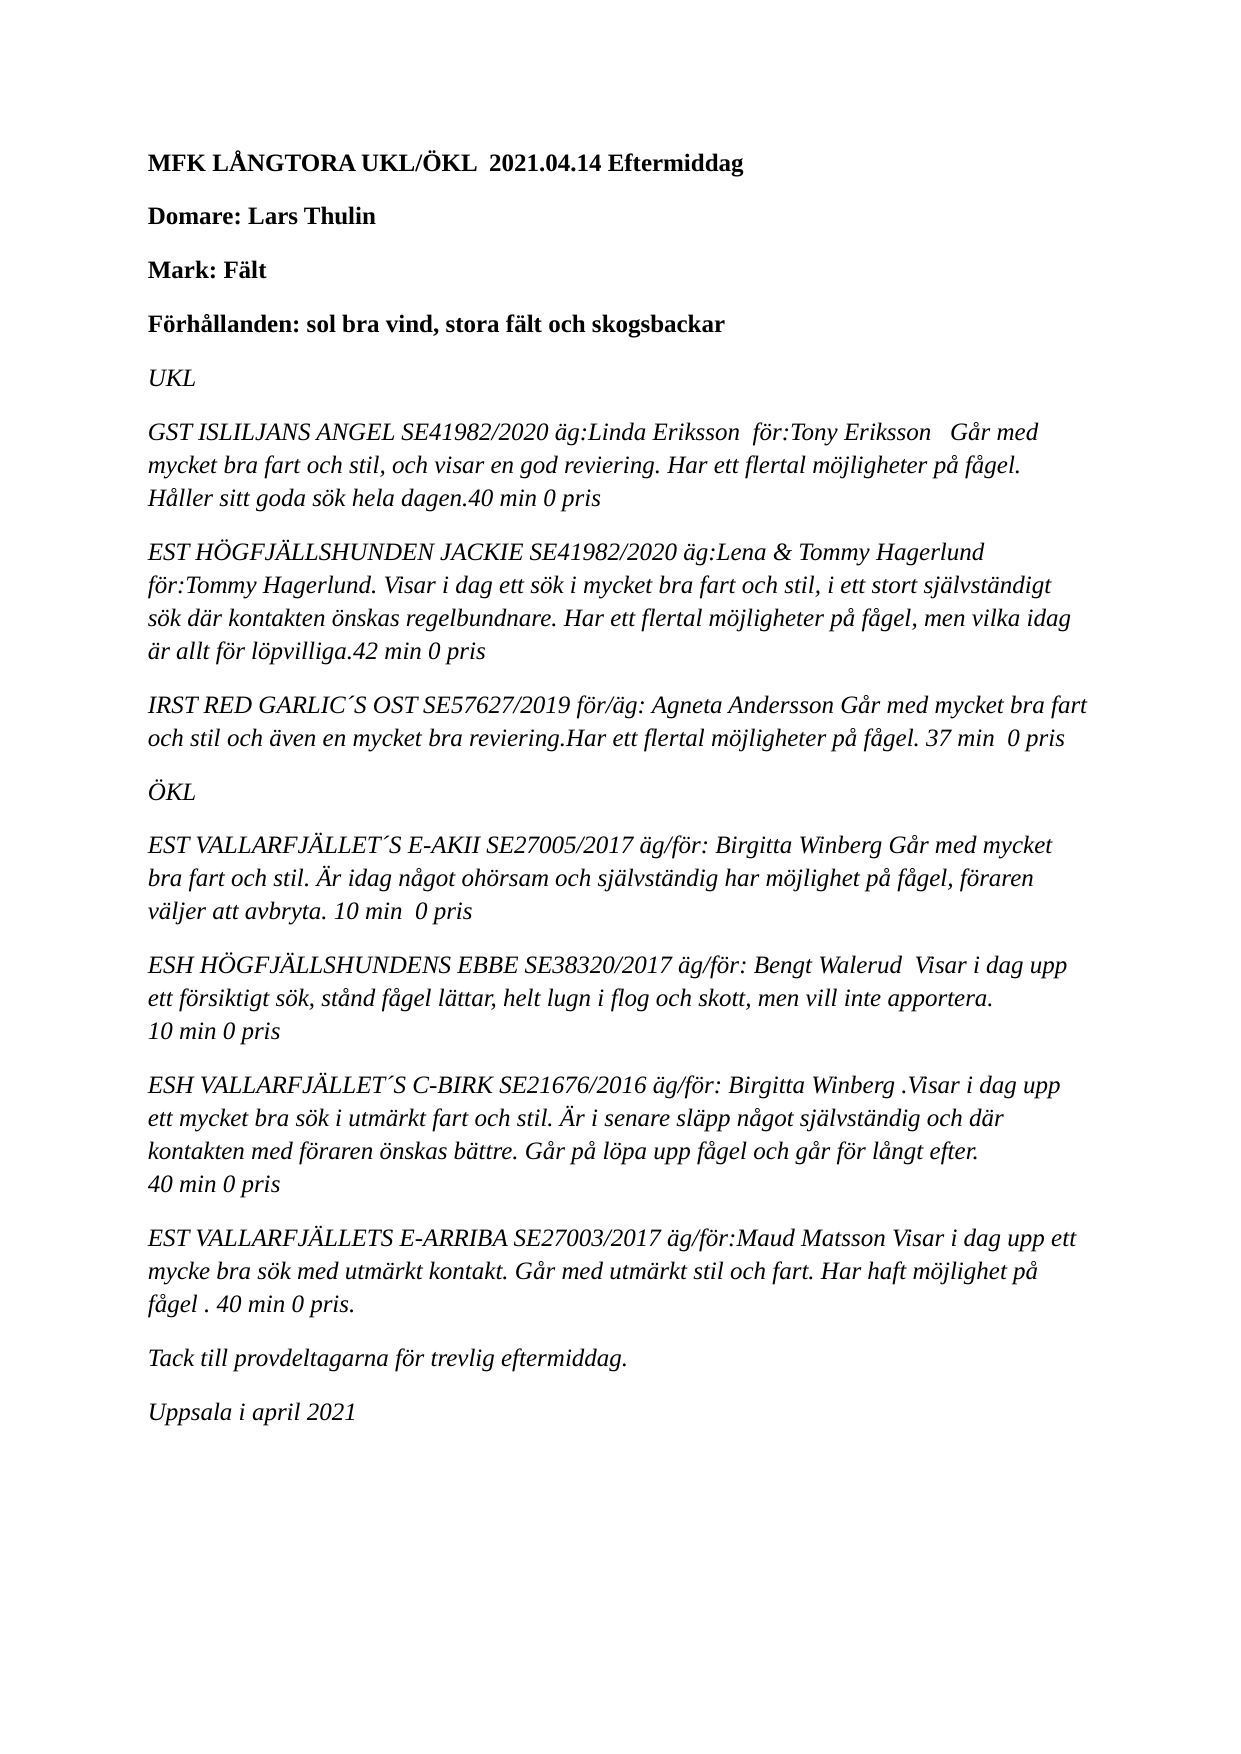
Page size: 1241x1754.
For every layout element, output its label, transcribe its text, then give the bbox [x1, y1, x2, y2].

text GST ISLILJANS ANGEL SE41982/2020 äg:Linda Eriksson för:Tony Eriksson Går med mycket bra fart och stil, och visar en god reviering. Har ett flertal möjligheter på fågel. Håller sitt goda sök hela dagen.40 min 0 pris [148, 417, 1093, 512]
text MFK LÅNGTORA UKL/ÖKL 2021.04.14 Eftermiddag [148, 148, 1093, 176]
text EST HÖGFJÄLLSHUNDEN JACKIE SE41982/2020 äg:Lena & Tommy Hagerlund för:Tommy Hagerlund. Visar i dag ett sök i mycket bra fart och stil, i ett stort självständigt sök där kontakten önskas regelbundnare. Har ett flertal möjligheter på fågel, men vilka idag är allt för löpvilliga.42 min 0 pris [148, 537, 1093, 664]
text EST VALLARFJÄLLETS E-ARRIBA SE27003/2017 äg/för:Maud Matsson Visar i dag upp ett mycke bra sök med utmärkt kontakt. Går med utmärkt stil och fart. Har haft möjlighet på fågel . 40 min 0 pris. [148, 1223, 1093, 1318]
text Mark: Fält [148, 255, 1093, 284]
text IRST RED GARLIC´S OST SE57627/2019 för/äg: Agneta Andersson Går med mycket bra fart och stil och även en mycket bra reviering.Har ett flertal möjligheter på fågel. 37 min 0 pris [148, 690, 1093, 751]
text ESH VALLARFJÄLLET´S C-BIRK SE21676/2016 äg/för: Birgitta Winberg .Visar i dag upp ett mycket bra sök i utmärkt fart och stil. Är i senare släpp något självständig och där kontakten med föraren önskas bättre. Går på löpa upp fågel och går för långt efter. 40 min 0 pris [148, 1070, 1093, 1198]
text ESH HÖGFJÄLLSHUNDENS EBBE SE38320/2017 äg/för: Bengt Walerud Visar i dag upp ett försiktigt sök, stånd fågel lättar, helt lugn i flog och skott, men vill inte apportera. 10 min 0 pris [148, 950, 1093, 1045]
text Förhållanden: sol bra vind, stora fält och skogsbackar [148, 309, 1093, 338]
text EST VALLARFJÄLLET´S E-AKII SE27005/2017 äg/för: Birgitta Winberg Går med mycket bra fart och stil. Är idag något ohörsam och självständig har möjlighet på fågel, föraren väljer att avbryta. 10 min 0 pris [148, 830, 1093, 925]
text Uppsala i april 2021 [148, 1397, 1093, 1426]
text Tack till provdeltagarna för trevlig eftermiddag. [148, 1343, 1093, 1372]
text UKL [148, 363, 1093, 392]
text Domare: Lars Thulin [148, 201, 1093, 230]
text ÖKL [148, 777, 1093, 805]
